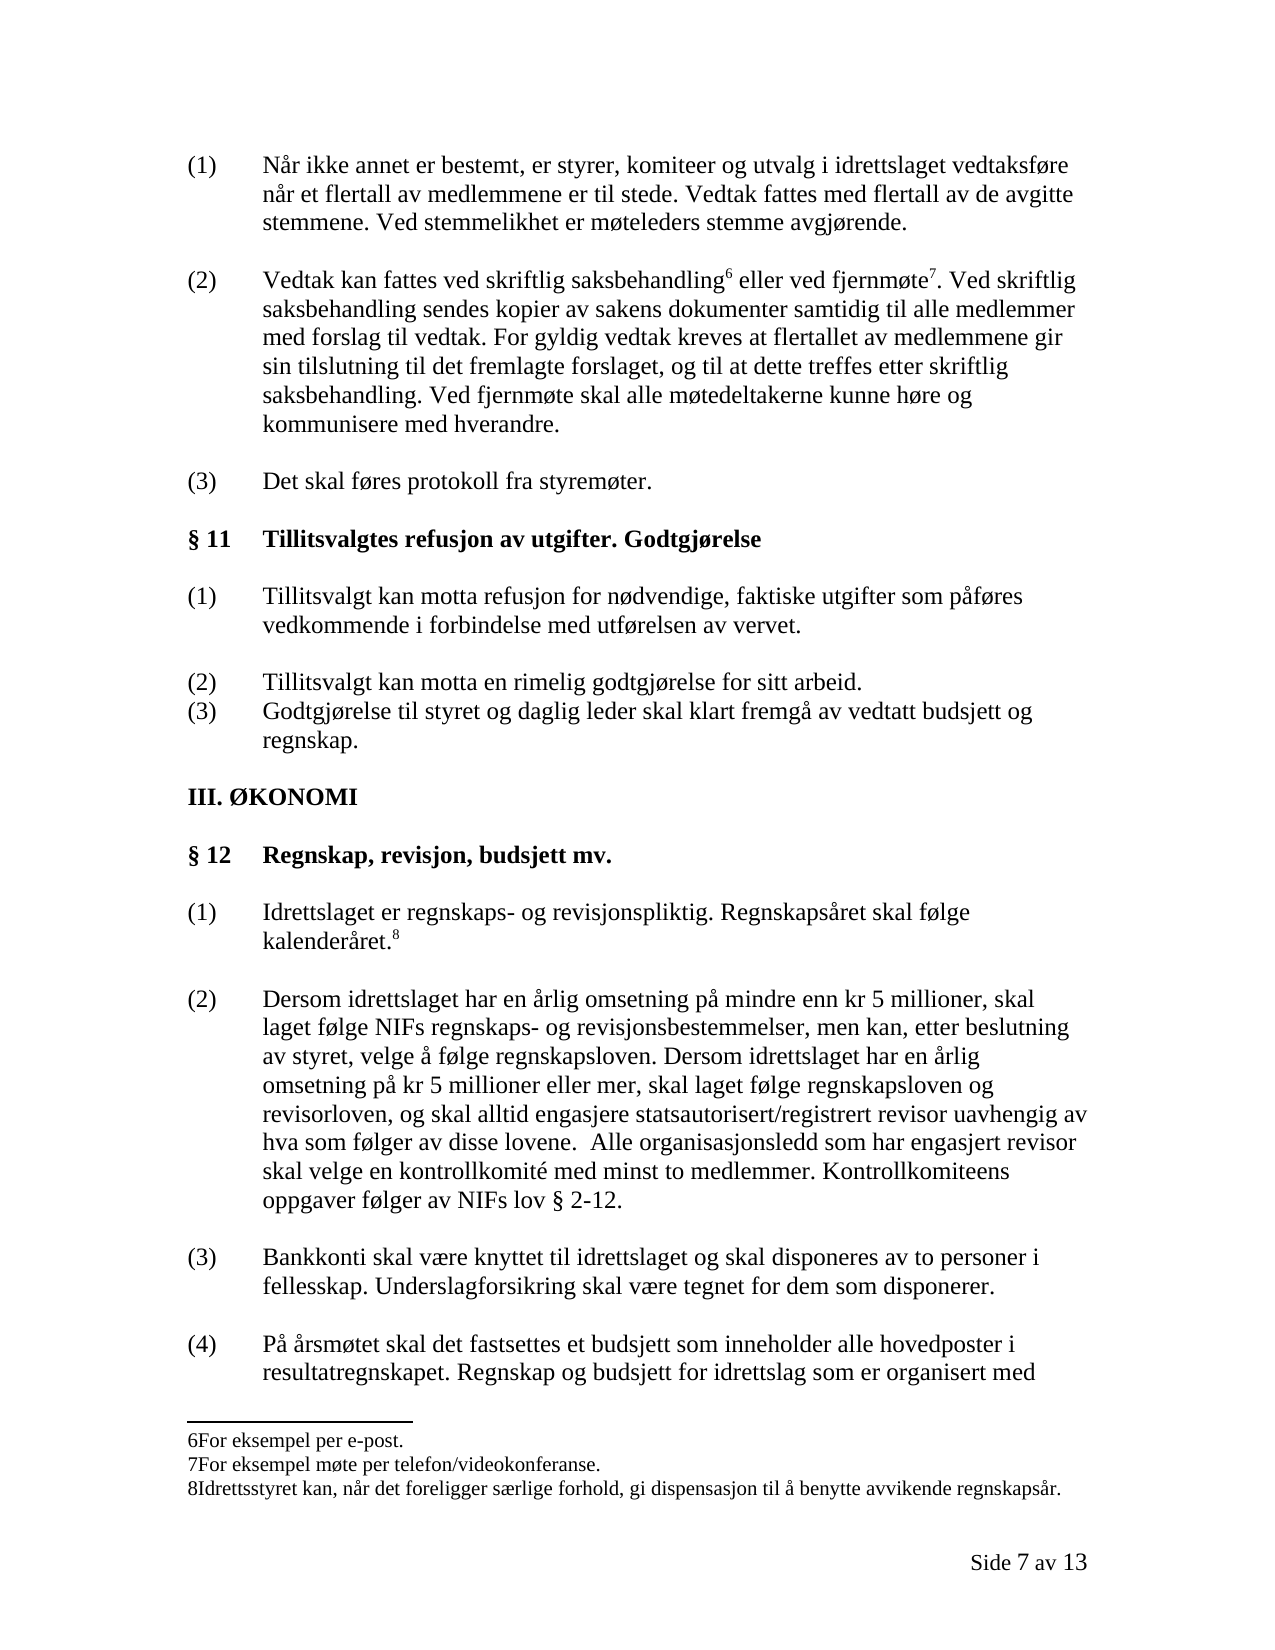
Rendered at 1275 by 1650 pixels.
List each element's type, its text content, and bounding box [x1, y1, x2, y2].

text (3) Bankkonti skal være knyttet til idrettslaget og skal disponeres av to personer i fellesskap. Underslagforsikring skal være tegnet for dem som disponerer. [187, 1242, 1088, 1300]
text (1) Idrettslaget er regnskaps- og revisjonspliktig. Regnskapsåret skal følge kalenderåret. [187, 897, 1088, 955]
text (2) Vedtak kan fattes ved skriftlig saksbehandling eller ved fjernmøte. Ved skriftlig saksbehandling sendes kopier av sakens dokumenter samtidig til alle medlemmer med forslag til vedtak. For gyldig vedtak kreves at flertallet av medlemmene gir sin tilslutning til det fremlagte forslaget, og til at dette treffes etter skriftlig saksbehandling. Ved fjernmøte skal alle møtedeltakerne kunne høre og kommunisere med hverandre. [187, 265, 1088, 437]
text (1) Når ikke annet er bestemt, er styrer, komiteer og utvalg i idrettslaget vedtaksføre når et flertall av medlemmene er til stede. Vedtak fattes med flertall av de avgitte stemmene. Ved stemmelikhet er møteleders stemme avgjørende. [187, 150, 1088, 236]
text (2) Dersom idrettslaget har en årlig omsetning på mindre enn kr 5 millioner, skal laget følge NIFs regnskaps- og revisjonsbestemmelser, men kan, etter beslutning av styret, velge å følge regnskapsloven. Dersom idrettslaget har en årlig omsetning på kr 5 millioner eller mer, skal laget følge regnskapsloven og revisorloven, og skal alltid engasjere statsautorisert/registrert revisor uavhengig av hva som følger av disse lovene. Alle organisasjonsledd som har engasjert revisor skal velge en kontrollkomité med minst to medlemmer. Kontrollkomiteens oppgaver følger av NIFs lov § 2-12. [187, 984, 1088, 1214]
text § 11 Tillitsvalgtes refusjon av utgifter. Godtgjørelse [187, 524, 1088, 552]
text Idrettsstyret kan, når det foreligger særlige forhold, gi dispensasjon til å benytte avvikende regnskapsår. [187, 1476, 1088, 1500]
text (3) Det skal føres protokoll fra styremøter. [187, 466, 1088, 495]
subtitle III. ØKONOMI [187, 782, 1088, 811]
subtitle (3) Godtgjørelse til styret og daglig leder skal klart fremgå av vedtatt budsjett og regnskap. [187, 696, 1088, 754]
text (1) Tillitsvalgt kan motta refusjon for nødvendige, faktiske utgifter som påføres vedkommende i forbindelse med utførelsen av vervet. [187, 581, 1088, 639]
text For eksempel per e-post. [187, 1428, 1088, 1452]
text For eksempel møte per telefon/videokonferanse. [187, 1452, 1088, 1476]
text § 12 Regnskap, revisjon, budsjett mv. [187, 840, 1088, 869]
text (4) På årsmøtet skal det fastsettes et budsjett som inneholder alle hovedposter i resultatregnskapet. Regnskap og budsjett for idrettslag som er organisert med [187, 1329, 1088, 1386]
text (2) Tillitsvalgt kan motta en rimelig godtgjørelse for sitt arbeid. [187, 667, 1088, 696]
